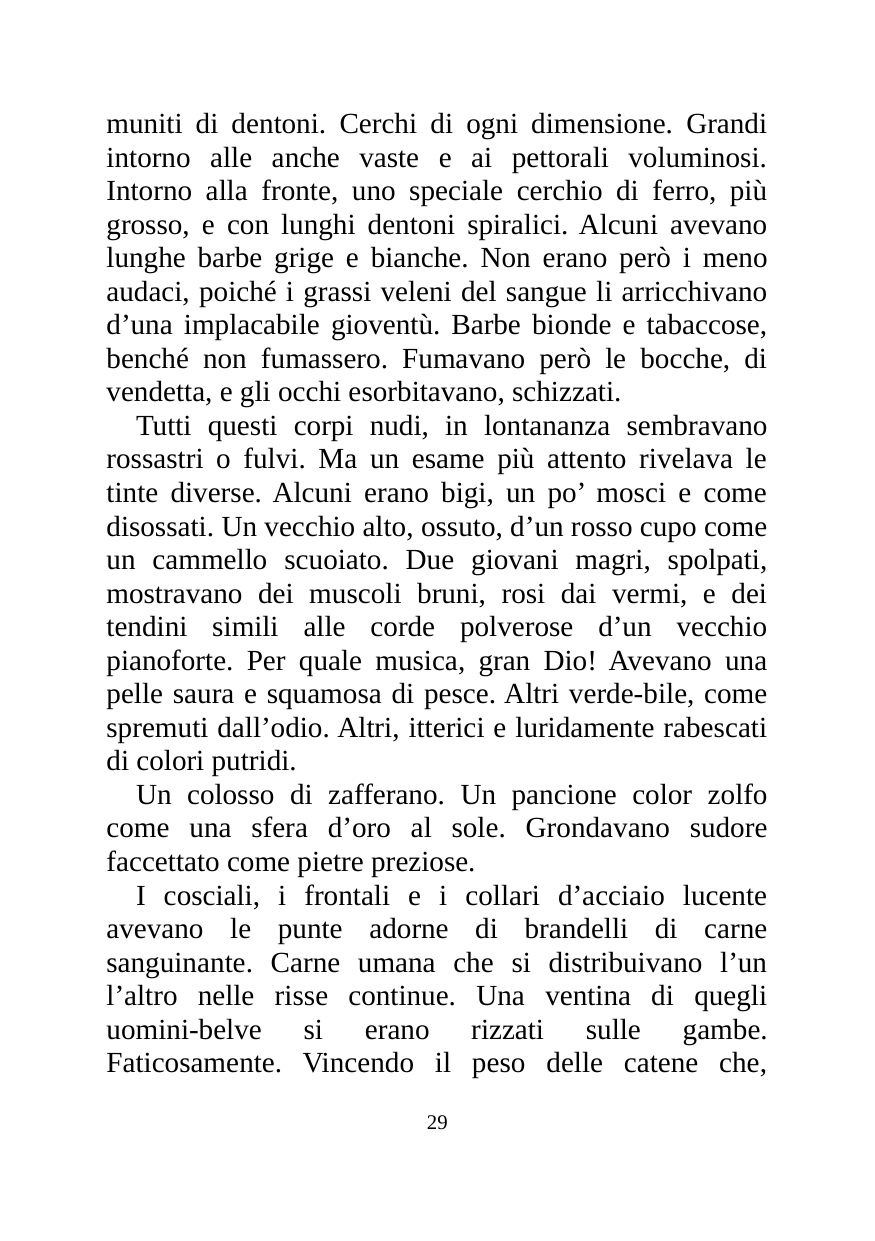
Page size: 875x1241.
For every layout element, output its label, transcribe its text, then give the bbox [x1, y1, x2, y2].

text Tutti questi corpi nudi, in lontananza sembravano rossastri o fulvi. Ma un esame più attento rivelava le tinte diverse. Alcuni erano bigi, un po’ mosci e come disossati. Un vecchio alto, ossuto, d’un rosso cupo come un cammello scuoiato. Due giovani magri, spolpati, mostravano dei muscoli bruni, rosi dai vermi, e dei tendini simili alle corde polverose d’un vecchio pianoforte. Per quale musica, gran Dio! Avevano una pelle saura e squamosa di pesce. Altri verde-bile, come spremuti dall’odio. Altri, itterici e luridamente rabescati di colori putridi. [106, 408, 768, 777]
text I cosciali, i frontali e i collari d’acciaio lucente avevano le punte adorne di brandelli di carne sanguinante. Carne umana che si distribuivano l’un l’altro nelle risse continue. Una ventina di quegli uomini-belve si erano rizzati sulle gambe. Faticosamente. Vincendo il peso delle catene che, [106, 878, 768, 1079]
text Un colosso di zafferano. Un pancione color zolfo come una sfera d’oro al sole. Grondavano sudore faccettato come pietre preziose. [106, 777, 768, 878]
text muniti di dentoni. Cerchi di ogni dimensione. Grandi intorno alle anche vaste e ai pettorali voluminosi. Intorno alla fronte, uno speciale cerchio di ferro, più grosso, e con lunghi dentoni spiralici. Alcuni avevano lunghe barbe grige e bianche. Non erano però i meno audaci, poiché i grassi veleni del sangue li arricchivano d’una implacabile gioventù. Barbe bionde e tabaccose, benché non fumassero. Fumavano però le bocche, di vendetta, e gli occhi esorbitavano, schizzati. [106, 106, 768, 408]
